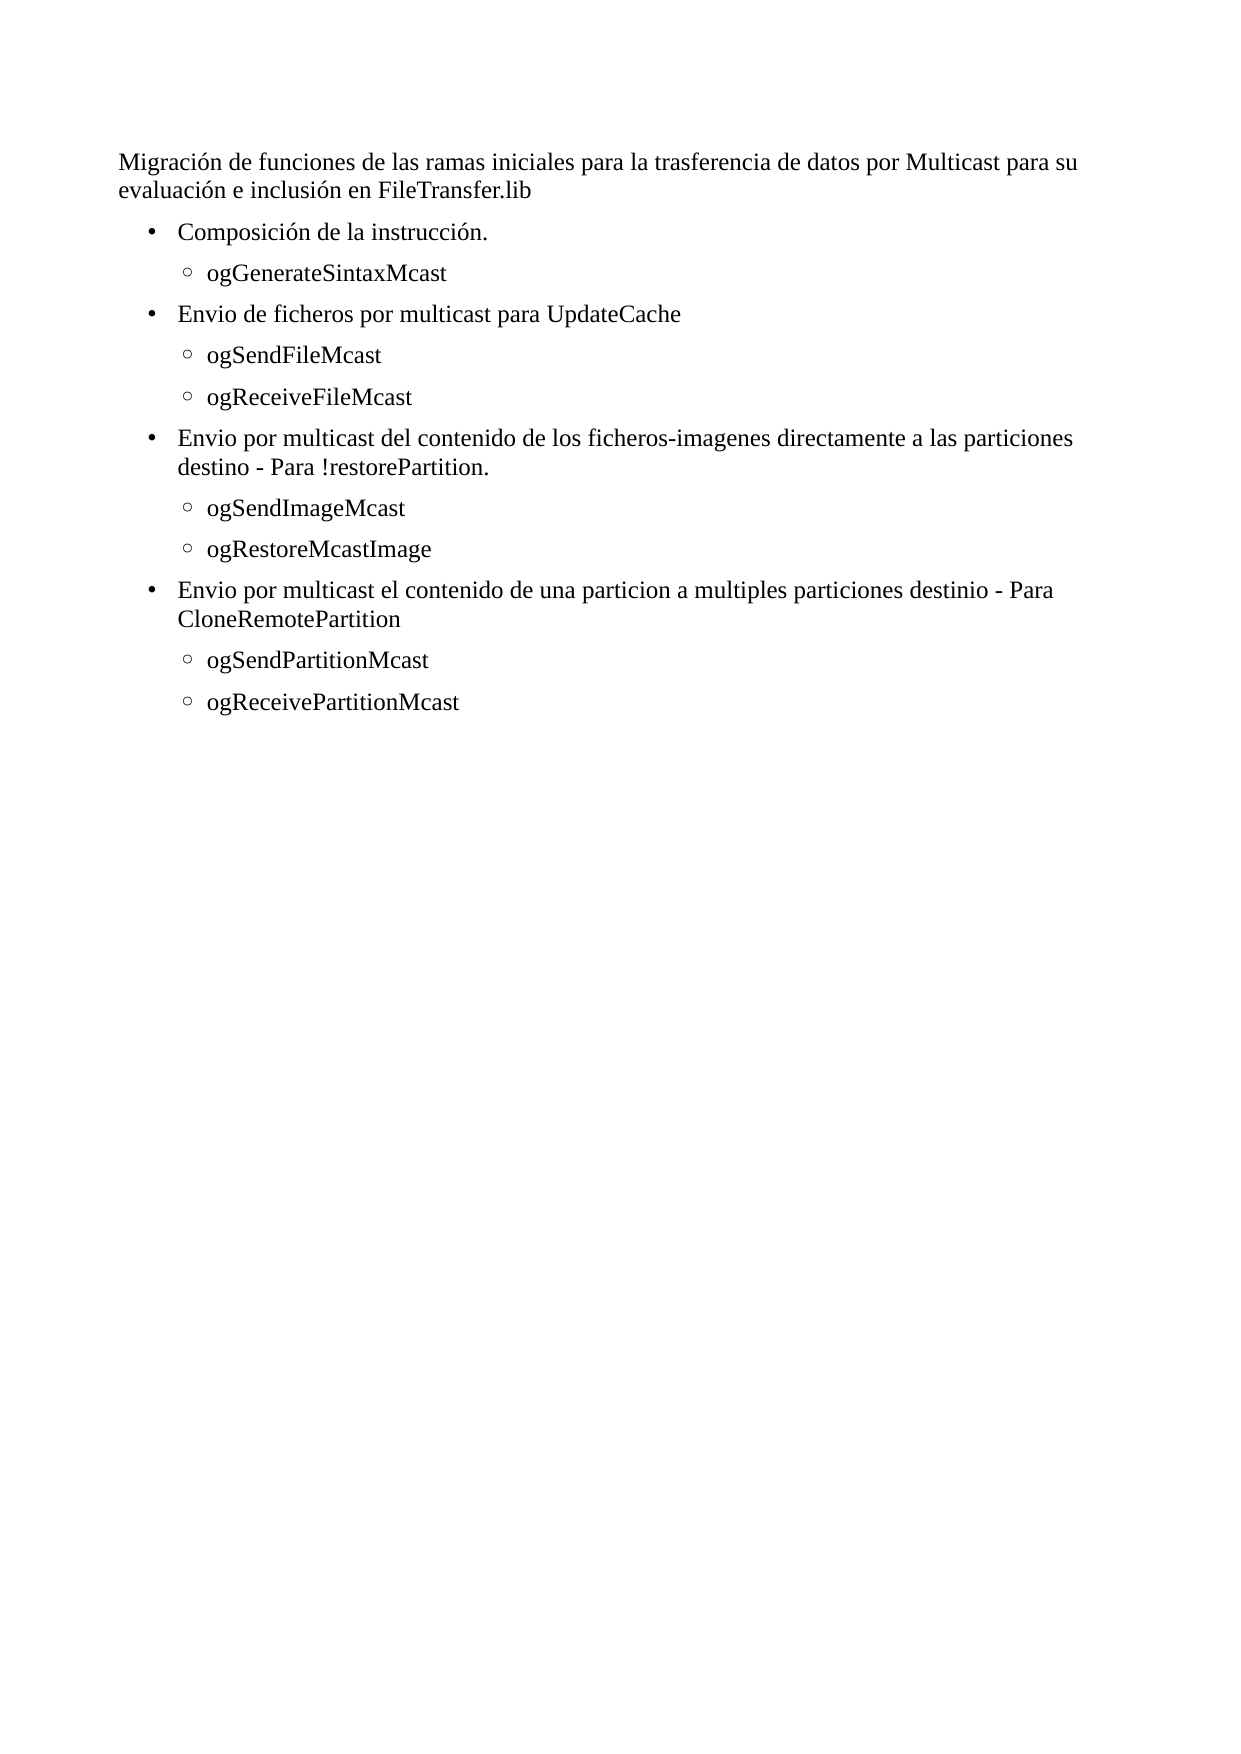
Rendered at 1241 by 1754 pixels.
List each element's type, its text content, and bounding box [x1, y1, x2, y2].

list Envio por multicast del contenido de los ficheros-imagenes directamente a las particiones destino - Para !restorePartition. [148, 423, 1122, 481]
list Envio por multicast el contenido de una particion a multiples particiones destinio - Para CloneRemotePartition [148, 576, 1122, 633]
list Envio de ficheros por multicast para UpdateCache [148, 299, 1122, 328]
list ogSendImageMcast [177, 493, 1122, 522]
list Composición de la instrucción. [148, 217, 1122, 246]
list ogRestoreMcastImage [177, 534, 1122, 563]
list ogGenerateSintaxMcast [177, 258, 1122, 287]
list ogReceivePartitionMcast [177, 687, 1122, 716]
list ogSendPartitionMcast [177, 646, 1122, 674]
list ogSendFileMcast [177, 341, 1122, 369]
text Migración de funciones de las ramas iniciales para la trasferencia de datos por Multicast para su evaluación e inclusión en FileTransfer.lib [118, 147, 1122, 204]
list ogReceiveFileMcast [177, 382, 1122, 411]
